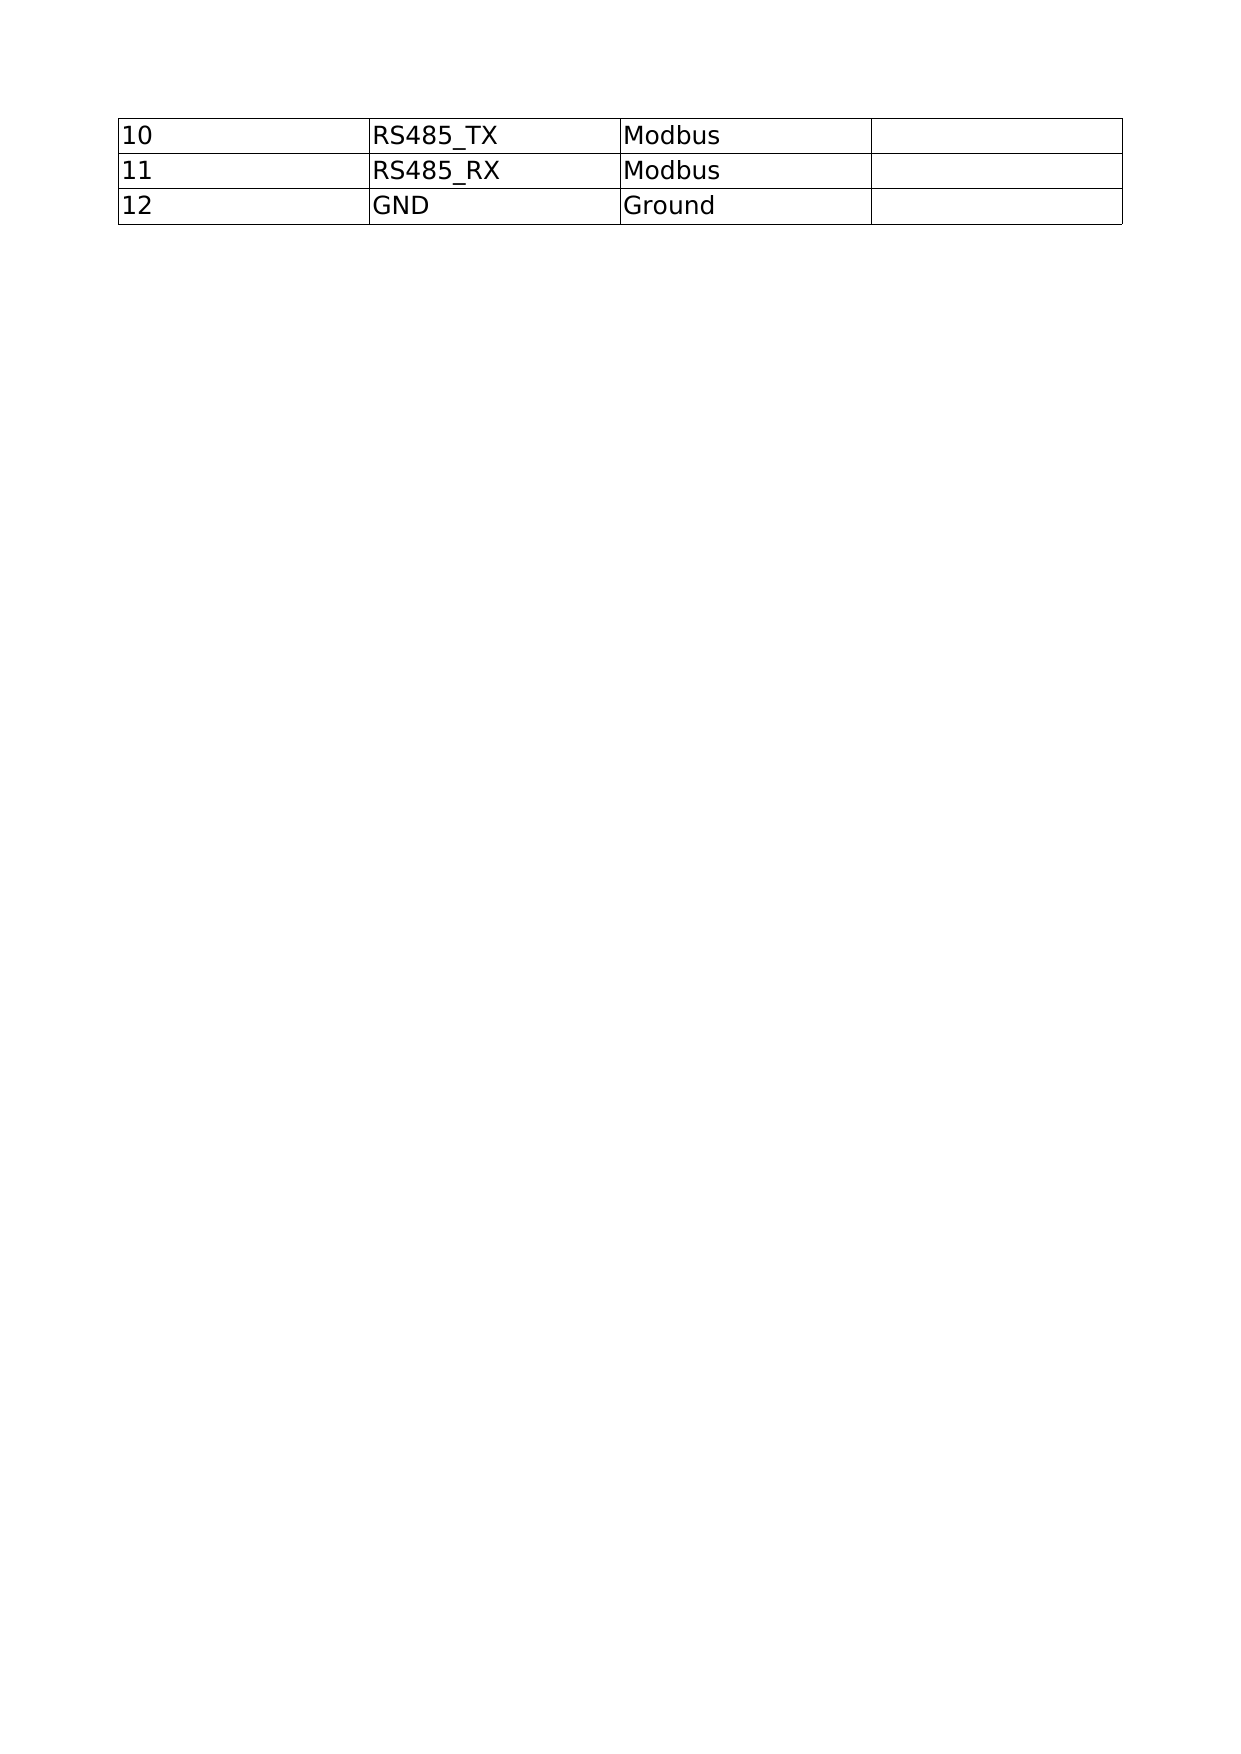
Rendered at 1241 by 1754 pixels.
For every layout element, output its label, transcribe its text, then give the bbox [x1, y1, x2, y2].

table_cell GND [370, 189, 620, 223]
table_cell [872, 189, 1122, 223]
table_cell Ground [621, 189, 871, 223]
table_cell [872, 119, 1122, 153]
table_cell 12 [119, 189, 369, 223]
table_cell [872, 154, 1122, 188]
table_cell 10 [119, 119, 369, 153]
table_cell RS485_RX [370, 154, 620, 188]
table_cell Modbus [621, 154, 871, 188]
table_cell RS485_TX [370, 119, 620, 153]
table_cell Modbus [621, 119, 871, 153]
table_cell 11 [119, 154, 369, 188]
